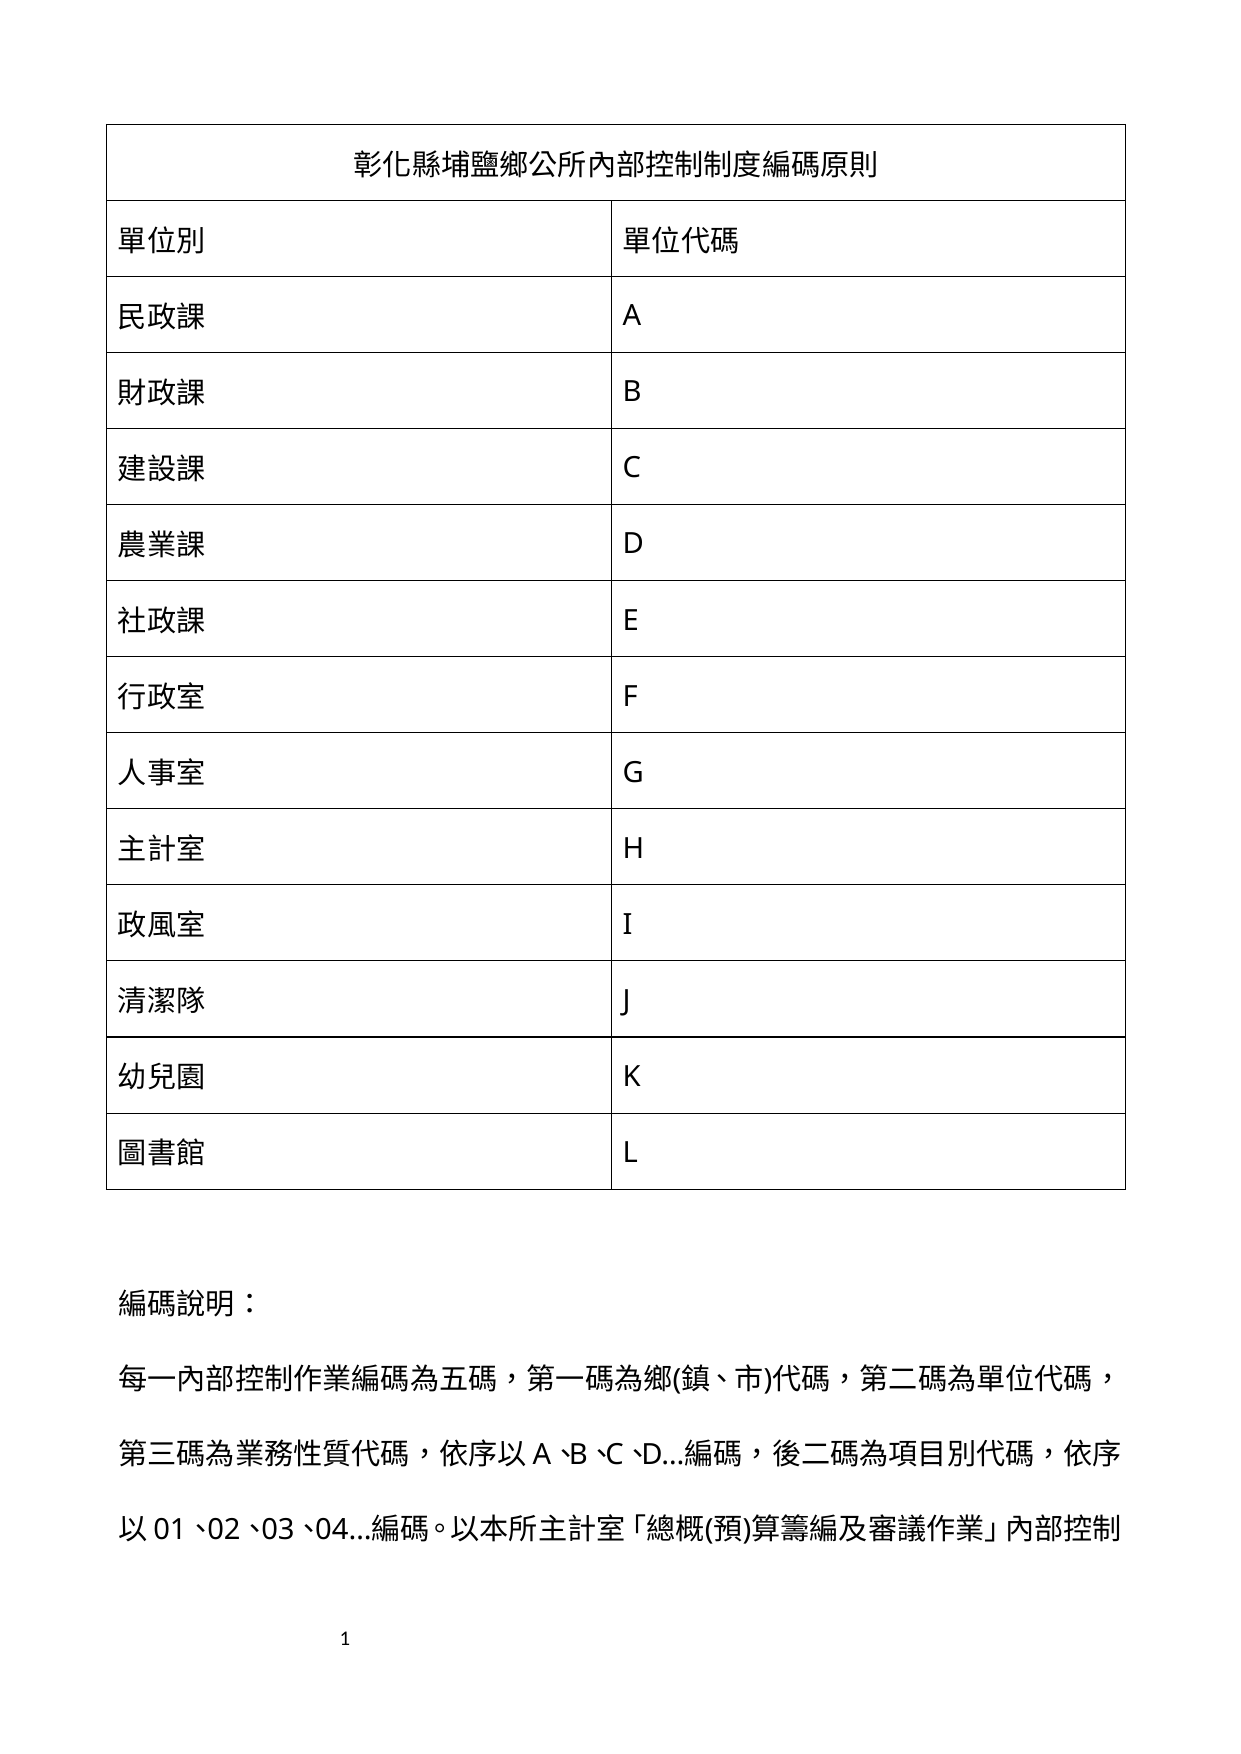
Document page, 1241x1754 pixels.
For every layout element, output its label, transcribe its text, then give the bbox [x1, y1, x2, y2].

text 每一內部控制作業編碼為五碼，第一碼為鄉(鎮、市)代碼，第二碼為單位代碼，第三碼為業務性質代碼，依序以A、B、C、D…編碼，後二碼為項目別代碼，依序以01、02、03、04…編碼。以本所主計室「總概(預)算籌編及審議作業」內部控制 [118, 1339, 1122, 1564]
table_cell 政風室 [107, 885, 611, 960]
table_cell F [612, 657, 1125, 732]
table_cell 圖書館 [107, 1114, 611, 1188]
text 編碼說明： [118, 1264, 1122, 1339]
table_cell A [612, 277, 1125, 352]
table_cell K [612, 1038, 1125, 1112]
table_cell H [612, 809, 1125, 884]
table_cell I [612, 885, 1125, 960]
table_cell G [612, 733, 1125, 808]
table_header 彰化縣埔鹽鄉公所內部控制制度編碼原則 [107, 125, 1125, 200]
table_cell 行政室 [107, 657, 611, 732]
table_cell 農業課 [107, 505, 611, 580]
table_cell 清潔隊 [107, 961, 611, 1036]
table_cell 建設課 [107, 429, 611, 504]
table_cell 社政課 [107, 581, 611, 656]
table_cell 人事室 [107, 733, 611, 808]
table_cell B [612, 353, 1125, 428]
table_cell E [612, 581, 1125, 656]
table_cell D [612, 505, 1125, 580]
table_cell 單位代碼 [612, 201, 1125, 276]
table_cell J [612, 961, 1125, 1036]
table_cell 民政課 [107, 277, 611, 352]
table_cell C [612, 429, 1125, 504]
table_cell 主計室 [107, 809, 611, 884]
table_cell 財政課 [107, 353, 611, 428]
table_cell 幼兒園 [107, 1038, 611, 1112]
table_cell L [612, 1114, 1125, 1188]
table_cell 單位別 [107, 201, 611, 276]
